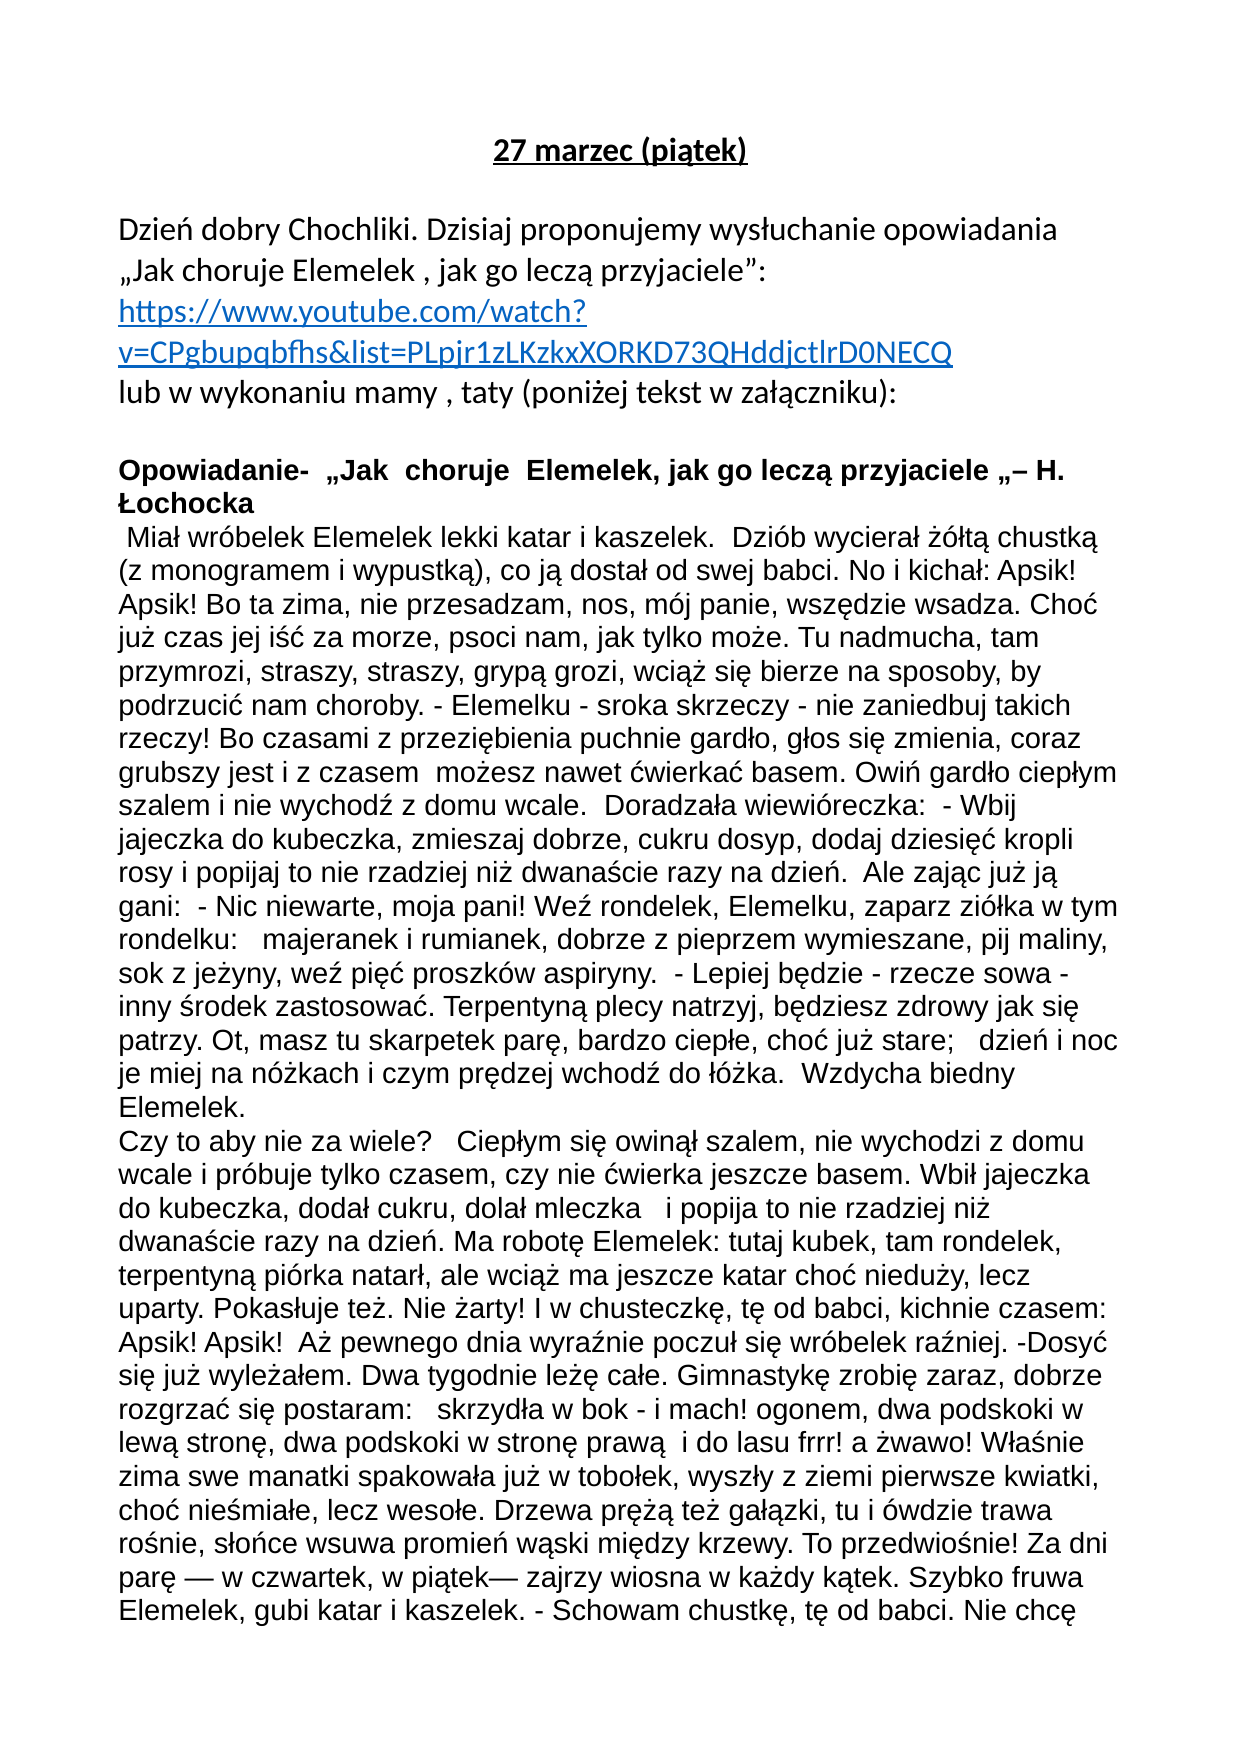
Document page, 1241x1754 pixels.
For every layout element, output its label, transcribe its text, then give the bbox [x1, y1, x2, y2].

text lub w wykonaniu mamy , taty (poniżej tekst w załączniku): [118, 371, 1122, 412]
text Czy to aby nie za wiele? Ciepłym się owinął szalem, nie wychodzi z domu wcale i próbuje tylko czasem, czy nie ćwierka jeszcze basem. Wbił jajeczka do kubeczka, dodał cukru, dolał mleczka i popija to nie rzadziej niż dwanaście razy na dzień. Ma robotę Elemelek: tutaj kubek, tam rondelek, terpentyną piórka natarł, ale wciąż ma jeszcze katar choć nieduży, lecz uparty. Pokasłuje też. Nie żarty! I w chusteczkę, tę od babci, kichnie czasem: Apsik! Apsik! Aż pewnego dnia wyraźnie poczuł się wróbelek raźniej. -Dosyć się już wyleżałem. Dwa tygodnie leżę całe. Gimnastykę zrobię zaraz, dobrze rozgrzać się postaram: skrzydła w bok - i mach! ogonem, dwa podskoki w lewą stronę, dwa podskoki w stronę prawą i do lasu frrr! a żwawo! Właśnie zima swe manatki spakowała już w tobołek, wyszły z ziemi pierwsze kwiatki, choć nieśmiałe, lecz wesołe. Drzewa prężą też gałązki, tu i ówdzie trawa rośnie, słońce wsuwa promień wąski między krzewy. To przedwiośnie! Za dni parę — w czwartek, w piątek— zajrzy wiosna w każdy kątek. Szybko fruwa Elemelek, gubi katar i kaszelek. - Schowam chustkę, tę od babci. Nie chcę [118, 1124, 1122, 1627]
text https://www.youtube.com/watch?v=CPgbupqbfhs&list=PLpjr1zLKzkxXORKD73QHddjctlrD0NECQ [118, 290, 1122, 371]
text Opowiadanie- „Jak choruje Elemelek, jak go leczą przyjaciele „– H. Łochocka [118, 453, 1122, 520]
text 27 marzec (piątek) [118, 128, 1122, 169]
text Miał wróbelek Elemelek lekki katar i kaszelek. Dziób wycierał żółtą chustką (z monogramem i wypustką), co ją dostał od swej babci. No i kichał: Apsik! Apsik! Bo ta zima, nie przesadzam, nos, mój panie, wszędzie wsadza. Choć już czas jej iść za morze, psoci nam, jak tylko może. Tu nadmucha, tam przymrozi, straszy, straszy, grypą grozi, wciąż się bierze na sposoby, by podrzucić nam choroby. - Elemelku - sroka skrzeczy - nie zaniedbuj takich rzeczy! Bo czasami z przeziębienia puchnie gardło, głos się zmienia, coraz grubszy jest i z czasem możesz nawet ćwierkać basem. Owiń gardło ciepłym szalem i nie wychodź z domu wcale. Doradzała wiewióreczka: - Wbij jajeczka do kubeczka, zmieszaj dobrze, cukru dosyp, dodaj dziesięć kropli rosy i popijaj to nie rzadziej niż dwanaście razy na dzień. Ale zając już ją gani: - Nic niewarte, moja pani! Weź rondelek, Elemelku, zaparz ziółka w tym rondelku: majeranek i rumianek, dobrze z pieprzem wymieszane, pij maliny, sok z jeżyny, weź pięć proszków aspiryny. - Lepiej będzie - rzecze sowa - inny środek zastosować. Terpentyną plecy natrzyj, będziesz zdrowy jak się patrzy. Ot, masz tu skarpetek parę, bardzo ciepłe, choć już stare; dzień i noc je miej na nóżkach i czym prędzej wchodź do łóżka. Wzdycha biedny Elemelek. [118, 520, 1122, 1124]
text Dzień dobry Chochliki. Dzisiaj proponujemy wysłuchanie opowiadania „Jak choruje Elemelek , jak go leczą przyjaciele”: [118, 208, 1122, 290]
